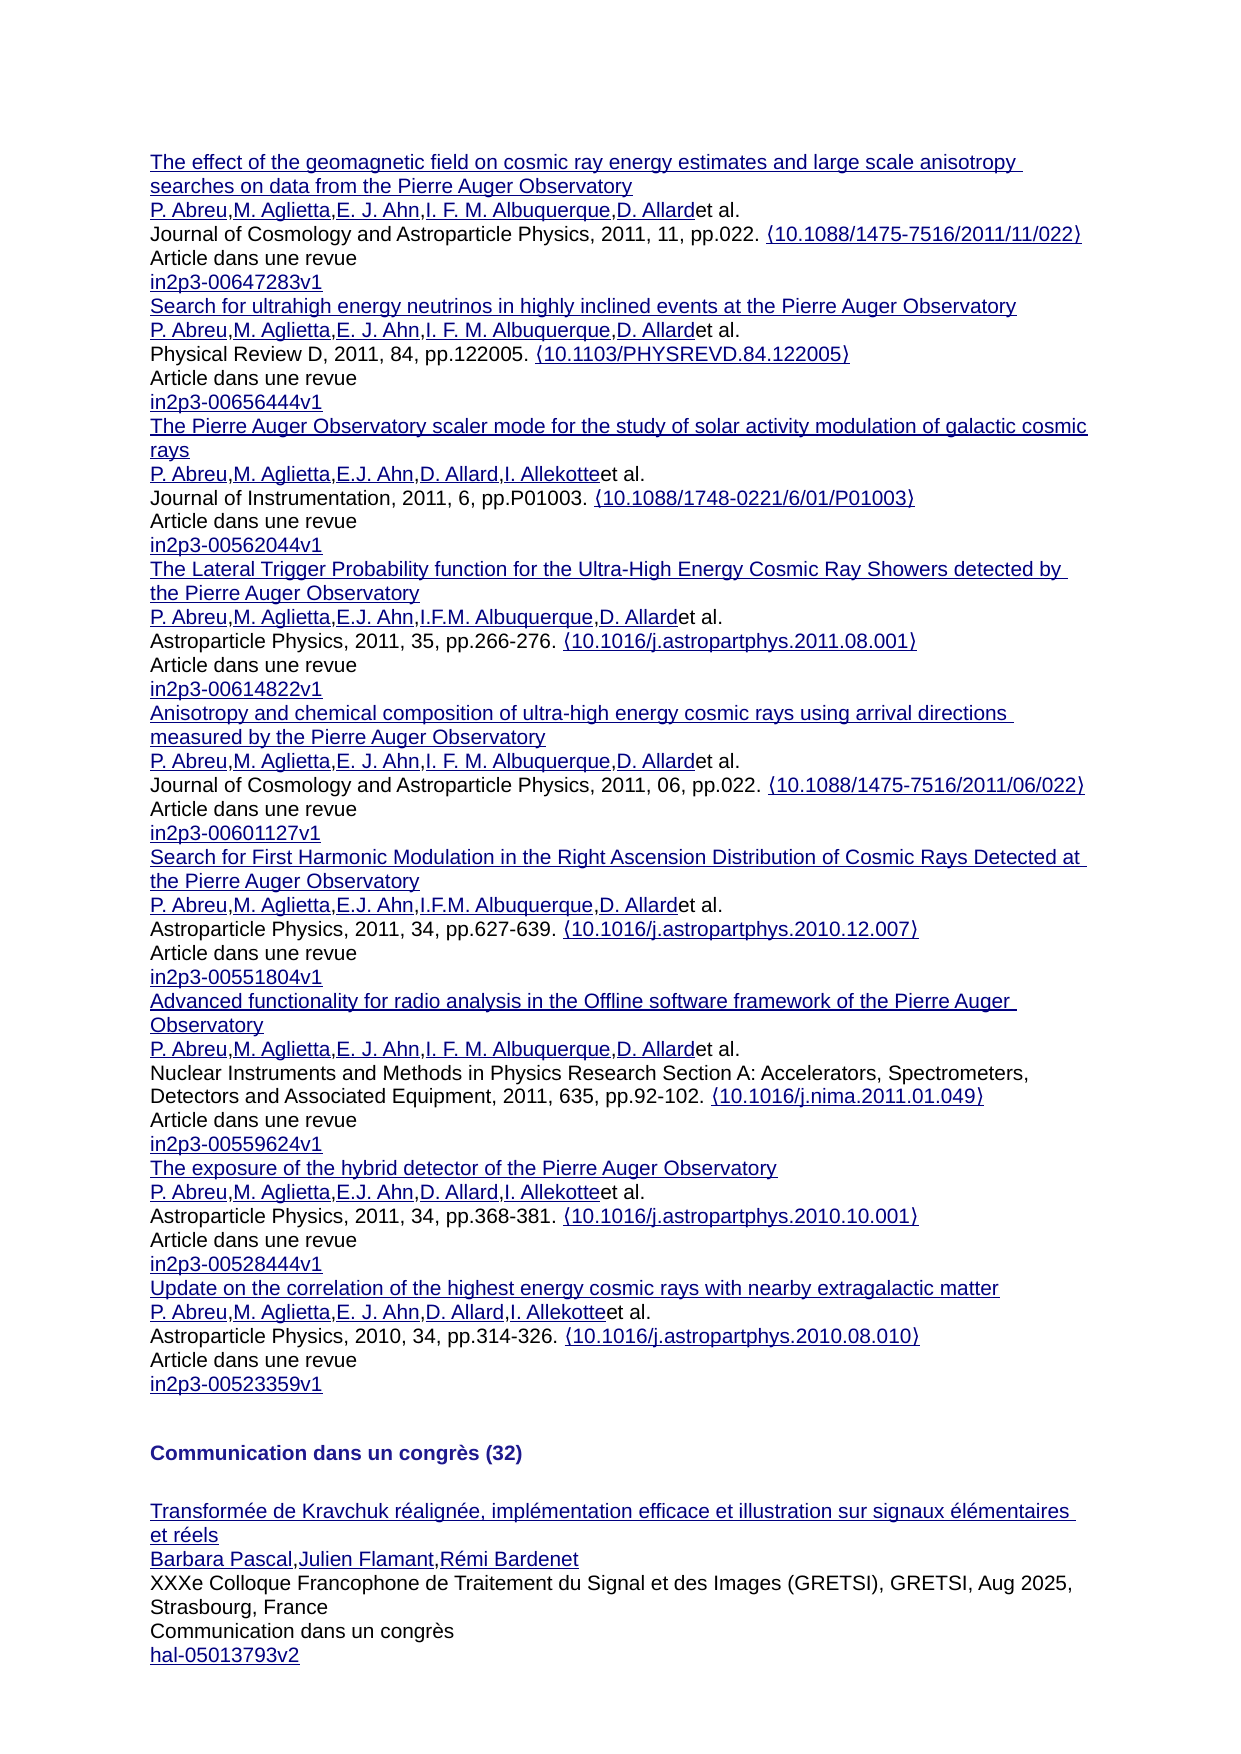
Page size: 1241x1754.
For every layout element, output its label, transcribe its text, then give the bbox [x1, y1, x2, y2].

table_cell Advanced functionality for radio analysis in the Offline software framework of the Pierre Auger Observatory P. Abreu,M. Aglietta,E. J. Ahn,I. F. M. Albuquerque,D. Allardet al. Nuclear Instruments and Methods in Physics Research Section A: Accelerators, Spectrometers, Detectors and Associated Equipment, 2011, 635, pp.92-102. ⟨10.1016/j.nima.2011.01.049⟩ Article dans une revue in2p3-00559624v1 [150, 989, 1090, 1156]
table_cell The Pierre Auger Observatory scaler mode for the study of solar activity modulation of galactic cosmic rays P. Abreu,M. Aglietta,E.J. Ahn,D. Allard,I. Allekotteet al. Journal of Instrumentation, 2011, 6, pp.P01003. ⟨10.1088/1748-0221/6/01/P01003⟩ Article dans une revue in2p3-00562044v1 [150, 414, 1090, 557]
table_cell The Lateral Trigger Probability function for the Ultra-High Energy Cosmic Ray Showers detected by the Pierre Auger Observatory P. Abreu,M. Aglietta,E.J. Ahn,I.F.M. Albuquerque,D. Allardet al. Astroparticle Physics, 2011, 35, pp.266-276. ⟨10.1016/j.astropartphys.2011.08.001⟩ Article dans une revue in2p3-00614822v1 [150, 557, 1090, 701]
table_cell The exposure of the hybrid detector of the Pierre Auger Observatory P. Abreu,M. Aglietta,E.J. Ahn,D. Allard,I. Allekotteet al. Astroparticle Physics, 2011, 34, pp.368-381. ⟨10.1016/j.astropartphys.2010.10.001⟩ Article dans une revue in2p3-00528444v1 [150, 1156, 1090, 1276]
table_cell The effect of the geomagnetic field on cosmic ray energy estimates and large scale anisotropy searches on data from the Pierre Auger Observatory P. Abreu,M. Aglietta,E. J. Ahn,I. F. M. Albuquerque,D. Allardet al. Journal of Cosmology and Astroparticle Physics, 2011, 11, pp.022. ⟨10.1088/1475-7516/2011/11/022⟩ Article dans une revue in2p3-00647283v1 [150, 150, 1090, 294]
table_cell Search for First Harmonic Modulation in the Right Ascension Distribution of Cosmic Rays Detected at the Pierre Auger Observatory P. Abreu,M. Aglietta,E.J. Ahn,I.F.M. Albuquerque,D. Allardet al. Astroparticle Physics, 2011, 34, pp.627-639. ⟨10.1016/j.astropartphys.2010.12.007⟩ Article dans une revue in2p3-00551804v1 [150, 845, 1090, 988]
table_cell Search for ultrahigh energy neutrinos in highly inclined events at the Pierre Auger Observatory P. Abreu,M. Aglietta,E. J. Ahn,I. F. M. Albuquerque,D. Allardet al. Physical Review D, 2011, 84, pp.122005. ⟨10.1103/PHYSREVD.84.122005⟩ Article dans une revue in2p3-00656444v1 [150, 294, 1090, 413]
subtitle Communication dans un congrès (32) [150, 1441, 1090, 1464]
table_header Transformée de Kravchuk réalignée, implémentation efficace et illustration sur signaux élémentaires et réels Barbara Pascal,Julien Flamant,Rémi Bardenet XXXe Colloque Francophone de Traitement du Signal et des Images (GRETSI), GRETSI, Aug 2025, Strasbourg, France Communication dans un congrès hal-05013793v2 [150, 1499, 1090, 1667]
table_cell Update on the correlation of the highest energy cosmic rays with nearby extragalactic matter P. Abreu,M. Aglietta,E. J. Ahn,D. Allard,I. Allekotteet al. Astroparticle Physics, 2010, 34, pp.314-326. ⟨10.1016/j.astropartphys.2010.08.010⟩ Article dans une revue in2p3-00523359v1 [150, 1276, 1090, 1396]
table_cell Anisotropy and chemical composition of ultra-high energy cosmic rays using arrival directions measured by the Pierre Auger Observatory P. Abreu,M. Aglietta,E. J. Ahn,I. F. M. Albuquerque,D. Allardet al. Journal of Cosmology and Astroparticle Physics, 2011, 06, pp.022. ⟨10.1088/1475-7516/2011/06/022⟩ Article dans une revue in2p3-00601127v1 [150, 701, 1090, 845]
